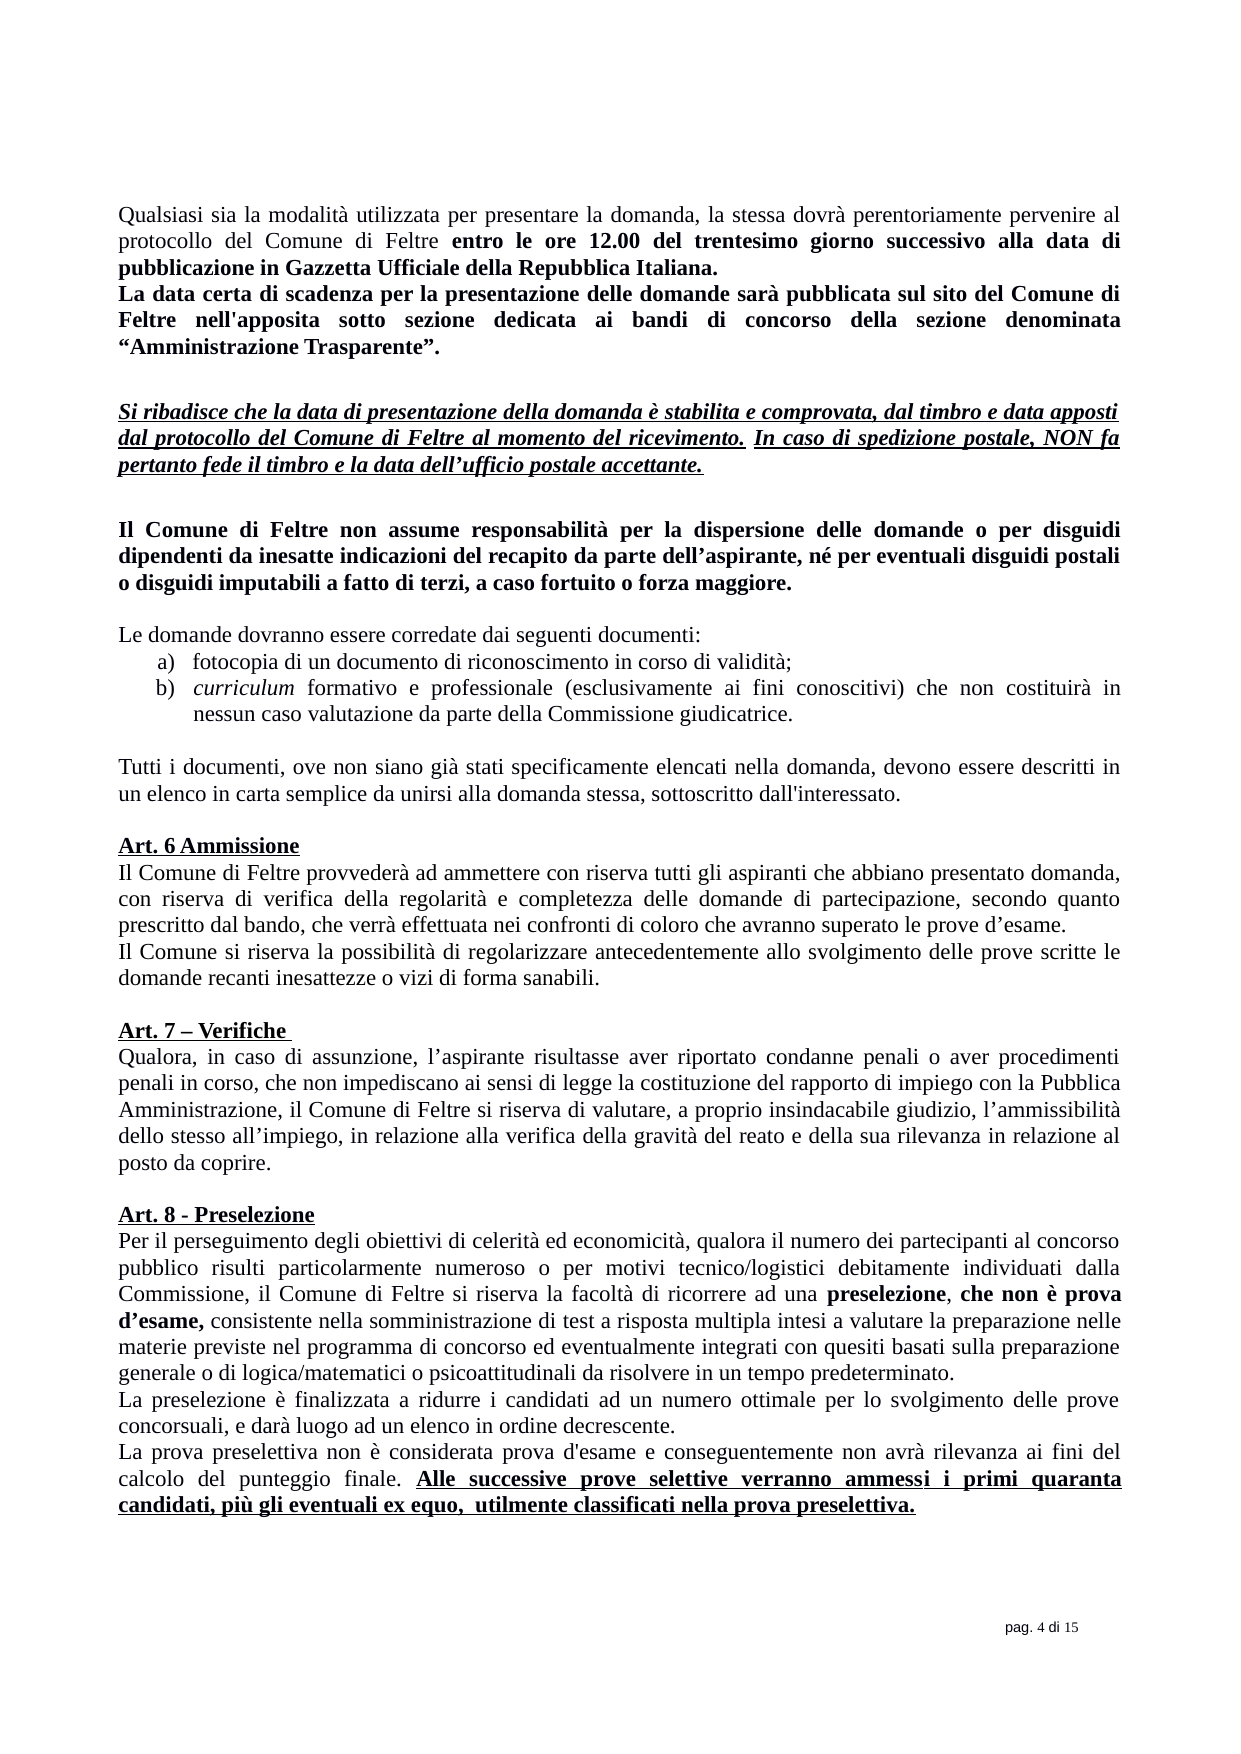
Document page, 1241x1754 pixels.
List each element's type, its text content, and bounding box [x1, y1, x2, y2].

text La preselezione è finalizzata a ridurre i candidati ad un numero ottimale per lo svolgimento delle prove concorsuali, e darà luogo ad un elenco in ordine decrescente. [118, 1386, 1122, 1438]
text Art. 7 – Verifiche [118, 1017, 1122, 1043]
text Art. 8 - Preselezione [118, 1201, 1122, 1228]
text Si ribadisce che la data di presentazione della domanda è stabilita e comprovata, dal timbro e data apposti dal protocollo del Comune di Feltre al momento del ricevimento. In caso di spedizione postale, NON fa pertanto fede il timbro e la data dell’ufficio postale accettante. [118, 398, 1122, 477]
text Per il perseguimento degli obiettivi di celerità ed economicità, qualora il numero dei partecipanti al concorso pubblico risulti particolarmente numeroso o per motivi tecnico/logistici debitamente individuati dalla Commissione, il Comune di Feltre si riserva la facoltà di ricorrere ad una preselezione, che non è prova d’esame, consistente nella somministrazione di test a risposta multipla intesi a valutare la preparazione nelle materie previste nel programma di concorso ed eventualmente integrati con quesiti basati sulla preparazione generale o di logica/matematici o psicoattitudinali da risolvere in un tempo predeterminato. [118, 1228, 1122, 1386]
text Qualsiasi sia la modalità utilizzata per presentare la domanda, la stessa dovrà perentoriamente pervenire al protocollo del Comune di Feltre entro le ore 12.00 del trentesimo giorno successivo alla data di pubblicazione in Gazzetta Ufficiale della Repubblica Italiana. [118, 201, 1122, 280]
text Il Comune di Feltre provvederà ad ammettere con riserva tutti gli aspiranti che abbiano presentato domanda, con riserva di verifica della regolarità e completezza delle domande di partecipazione, secondo quanto prescritto dal bando, che verrà effettuata nei confronti di coloro che avranno superato le prove d’esame. [118, 859, 1122, 938]
text Le domande dovranno essere corredate dai seguenti documenti: [118, 621, 1122, 648]
text La data certa di scadenza per la presentazione delle domande sarà pubblicata sul sito del Comune di Feltre nell'apposita sotto sezione dedicata ai bandi di concorso della sezione denominata “Amministrazione Trasparente”. [118, 280, 1122, 359]
list fotocopia di un documento di riconoscimento in corso di validità; [157, 648, 1122, 674]
text Art. 6 Ammissione [118, 832, 1122, 859]
text La prova preselettiva non è considerata prova d'esame e conseguentemente non avrà rilevanza ai fini del calcolo del punteggio finale. Alle successive prove selettive verranno ammessi i primi quaranta candidati, più gli eventuali ex equo, utilmente classificati nella prova preselettiva. [118, 1438, 1122, 1517]
text Il Comune si riserva la possibilità di regolarizzare antecedentemente allo svolgimento delle prove scritte le domande recanti inesattezze o vizi di forma sanabili. [118, 938, 1122, 990]
text Il Comune di Feltre non assume responsabilità per la dispersione delle domande o per disguidi dipendenti da inesatte indicazioni del recapito da parte dell’aspirante, né per eventuali disguidi postali o disguidi imputabili a fatto di terzi, a caso fortuito o forza maggiore. [118, 516, 1122, 595]
text Tutti i documenti, ove non siano già stati specificamente elencati nella domanda, devono essere descritti in un elenco in carta semplice da unirsi alla domanda stessa, sottoscritto dall'interessato. [118, 753, 1122, 806]
text Qualora, in caso di assunzione, l’aspirante risultasse aver riportato condanne penali o aver procedimenti penali in corso, che non impediscano ai sensi di legge la costituzione del rapporto di impiego con la Pubblica Amministrazione, il Comune di Feltre si riserva di valutare, a proprio insindacabile giudizio, l’ammissibilità dello stesso all’impiego, in relazione alla verifica della gravità del reato e della sua rilevanza in relazione al posto da coprire. [118, 1043, 1122, 1175]
list curriculum formativo e professionale (esclusivamente ai fini conoscitivi) che non costituirà in nessun caso valutazione da parte della Commissione giudicatrice. [156, 674, 1122, 727]
